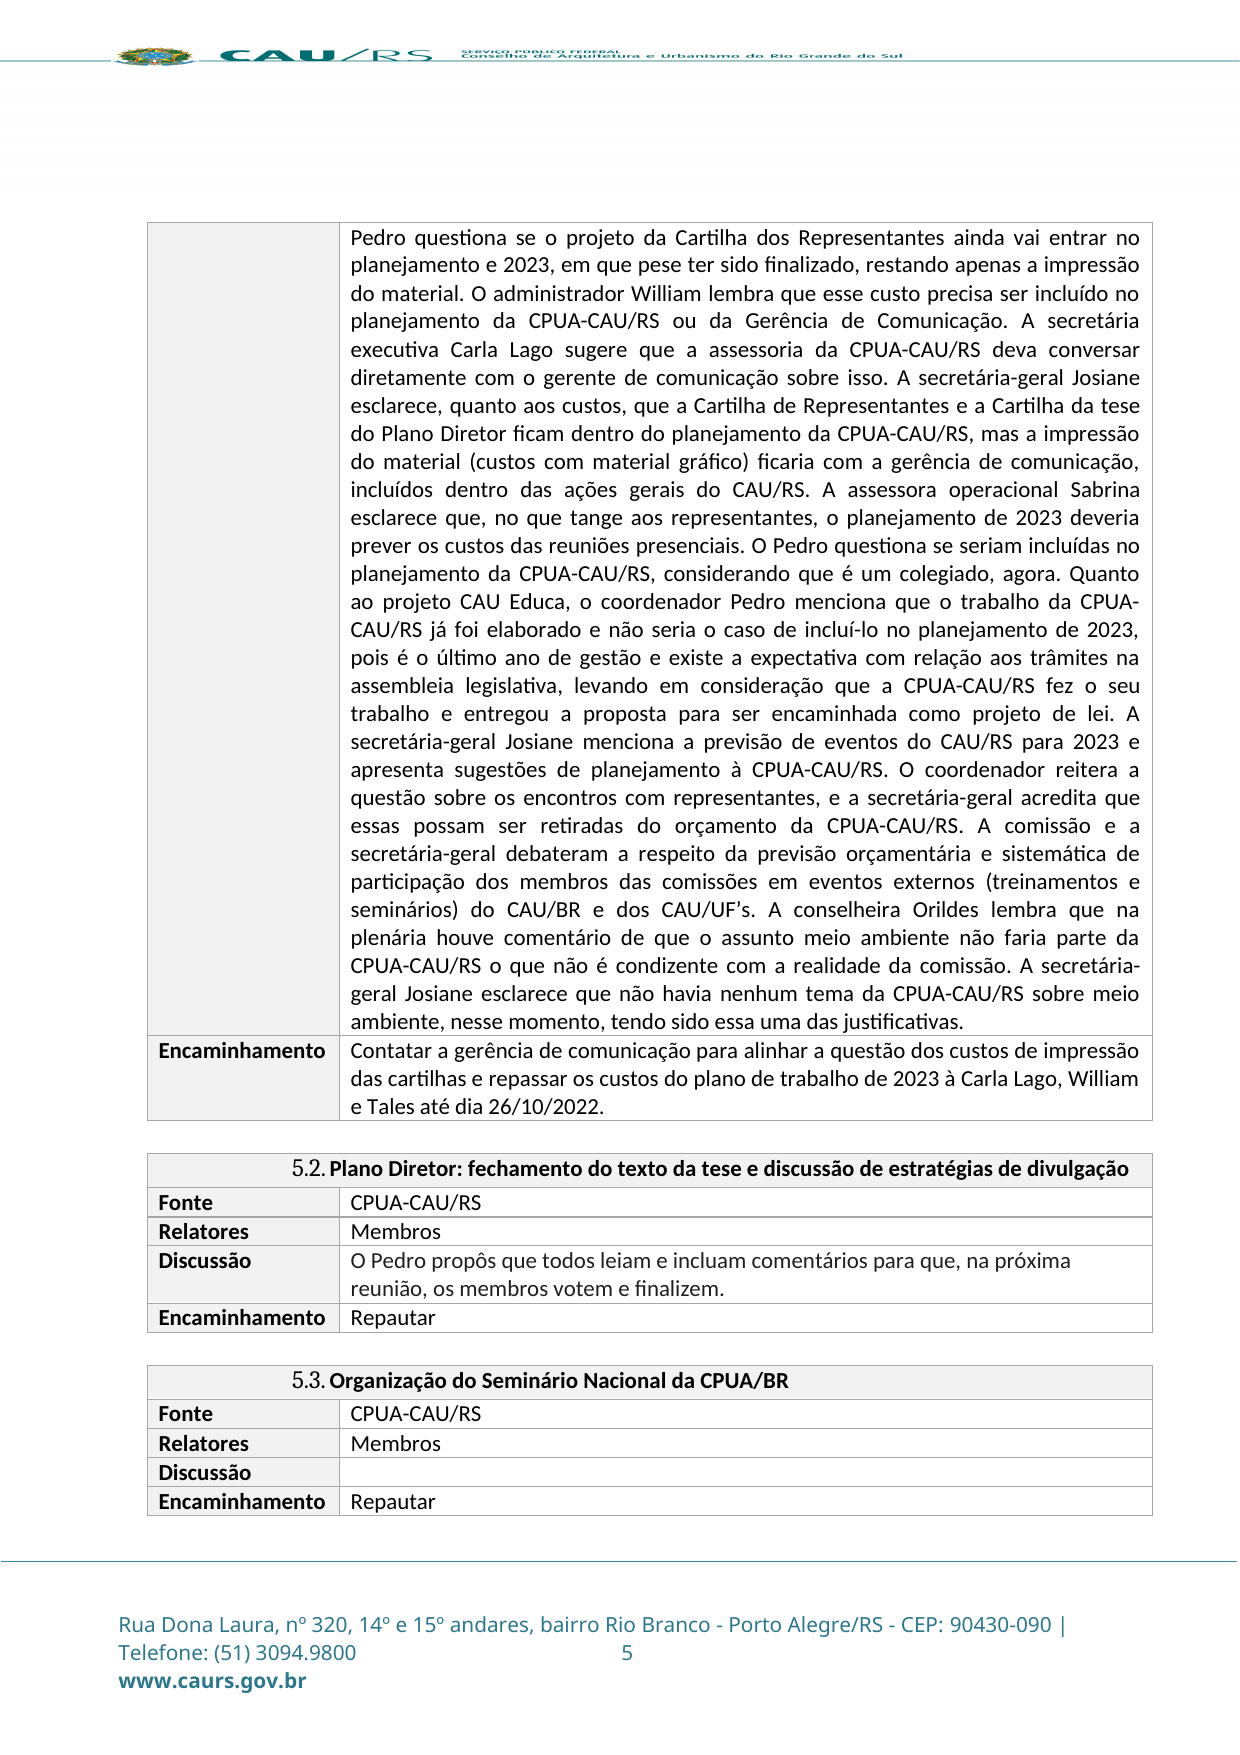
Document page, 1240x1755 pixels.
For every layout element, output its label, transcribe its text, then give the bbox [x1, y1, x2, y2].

table_cell Fonte [148, 1400, 339, 1428]
table_cell Discussão [148, 1458, 339, 1486]
table_cell [147, 1121, 1153, 1153]
table_cell O Pedro propôs que todos leiam e incluam comentários para que, na próxima reunião, os membros votem e finalizem. [340, 1246, 1152, 1302]
table_cell CPUA-CAU/RS [340, 1188, 1152, 1216]
table_cell [147, 1333, 1153, 1364]
table_cell Fonte [148, 1188, 339, 1216]
table_cell Pedro questiona se o projeto da Cartilha dos Representantes ainda vai entrar no planejamento e 2023, em que pese ter sido finalizado, restando apenas a impressão do material. O administrador William lembra que esse custo precisa ser incluído no planejamento da CPUA-CAU/RS ou da Gerência de Comunicação. A secretária executiva Carla Lago sugere que a assessoria da CPUA-CAU/RS deva conversar diretamente com o gerente de comunicação sobre isso. A secretária-geral Josiane esclarece, quanto aos custos, que a Cartilha de Representantes e a Cartilha da tese do Plano Diretor ficam dentro do planejamento da CPUA-CAU/RS, mas a impressão do material (custos com material gráfico) ficaria com a gerência de comunicação, incluídos dentro das ações gerais do CAU/RS. A assessora operacional Sabrina esclarece que, no que tange aos representantes, o planejamento de 2023 deveria prever os custos das reuniões presenciais. O Pedro questiona se seriam incluídas no planejamento da CPUA-CAU/RS, considerando que é um colegiado, agora. Quanto ao projeto CAU Educa, o coordenador Pedro menciona que o trabalho da CPUA-CAU/RS já foi elaborado e não seria o caso de incluí-lo no planejamento de 2023, pois é o último ano de gestão e existe a expectativa com relação aos trâmites na assembleia legislativa, levando em consideração que a CPUA-CAU/RS fez o seu trabalho e entregou a proposta para ser encaminhada como projeto de lei. A secretária-geral Josiane menciona a previsão de eventos do CAU/RS para 2023 e apresenta sugestões de planejamento à CPUA-CAU/RS. O coordenador reitera a questão sobre os encontros com representantes, e a secretária-geral acredita que essas possam ser retiradas do orçamento da CPUA-CAU/RS. A comissão e a secretária-geral debateram a respeito da previsão orçamentária e sistemática de participação dos membros das comissões em eventos externos (treinamentos e seminários) do CAU/BR e dos CAU/UF’s. A conselheira Orildes lembra que na plenária houve comentário de que o assunto meio ambiente não faria parte da CPUA-CAU/RS o que não é condizente com a realidade da comissão. A secretária-geral Josiane esclarece que não havia nenhum tema da CPUA-CAU/RS sobre meio ambiente, nesse momento, tendo sido essa uma das justificativas. [340, 223, 1152, 1035]
table_cell CPUA-CAU/RS [340, 1400, 1152, 1428]
table_cell Relatores [148, 1429, 339, 1457]
table_cell Encaminhamento [148, 1304, 339, 1332]
table_cell Membros [340, 1218, 1152, 1245]
table_cell Repautar [340, 1304, 1152, 1332]
table_cell [340, 1458, 1152, 1486]
table_cell Contatar a gerência de comunicação para alinhar a questão dos custos de impressão das cartilhas e repassar os custos do plano de trabalho de 2023 à Carla Lago, William e Tales até dia 26/10/2022. [340, 1036, 1152, 1120]
table_cell Membros [340, 1429, 1152, 1457]
table_cell Repautar [340, 1487, 1152, 1515]
table_cell Plano Diretor: fechamento do texto da tese e discussão de estratégias de divulgação [148, 1154, 1152, 1187]
table_cell Encaminhamento [148, 1487, 339, 1515]
table_cell Relatores [148, 1218, 339, 1245]
table_cell Encaminhamento [148, 1036, 339, 1120]
table_cell Organização do Seminário Nacional da CPUA/BR [148, 1366, 1152, 1398]
table_cell Discussão [148, 1246, 339, 1302]
table_cell [148, 223, 339, 1035]
